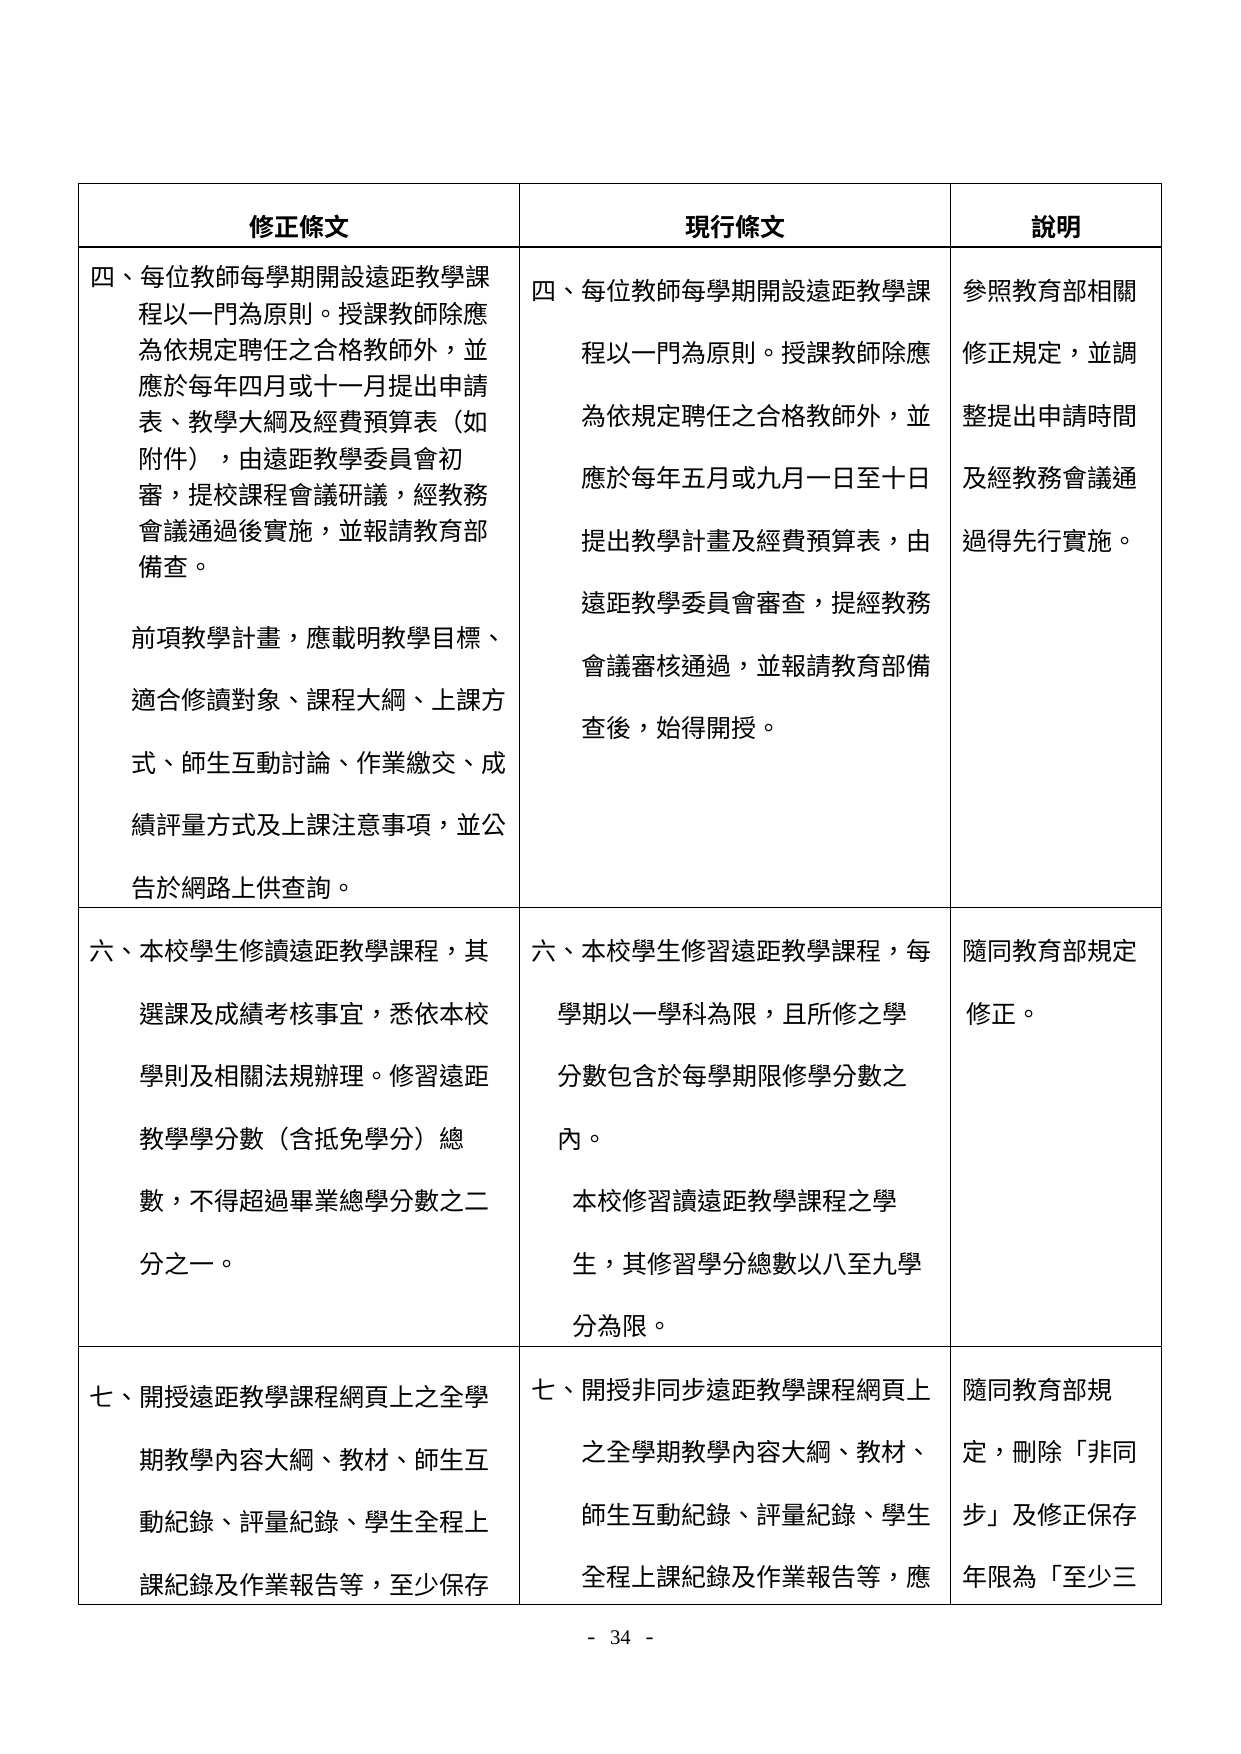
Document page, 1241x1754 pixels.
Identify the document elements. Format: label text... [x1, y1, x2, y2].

table_header 修正條文 [79, 184, 519, 246]
table_cell 六、本校學生修讀遠距教學課程，其選課及成績考核事宜，悉依本校學則及相關法規辦理。修習遠距教學學分數（含抵免學分）總數，不得超過畢業總學分數之二分之一。 [79, 908, 519, 1346]
table_header 說明 [951, 184, 1161, 246]
table_header 現行條文 [520, 184, 950, 246]
table_cell 七、開授遠距教學課程網頁上之全學期教學內容大綱、教材、師生互動紀錄、評量紀錄、學生全程上課紀錄及作業報告等，至少保存 [79, 1347, 519, 1604]
table_cell 隨同教育部規定修正。 [951, 908, 1161, 1346]
table_cell 四、每位教師每學期開設遠距教學課程以一門為原則。授課教師除應為依規定聘任之合格教師外，並應於每年四月或十一月提出申請表、教學大綱及經費預算表（如附件），由遠距教學委員會初審，提校課程會議研議，經教務會議通過後實施，並報請教育部備查。 前項教學計畫，應載明教學目標、適合修讀對象、課程大綱、上課方式、師生互動討論、作業繳交、成績評量方式及上課注意事項，並公告於網路上供查詢。 [79, 248, 519, 907]
table_cell 七、開授非同步遠距教學課程網頁上之全學期教學內容大綱、教材、師生互動紀錄、評量紀錄、學生全程上課紀錄及作業報告等，應 [520, 1347, 950, 1604]
table_cell 四、每位教師每學期開設遠距教學課程以一門為原則。授課教師除應為依規定聘任之合格教師外，並應於每年五月或九月一日至十日提出教學計畫及經費預算表，由遠距教學委員會審查，提經教務會議審核通過，並報請教育部備查後，始得開授。 [520, 248, 950, 907]
table_cell 參照教育部相關修正規定，並調整提出申請時間及經教務會議通過得先行實施。 [951, 248, 1161, 907]
table_cell 六、本校學生修習遠距教學課程，每 學期以一學科為限，且所修之學 分數包含於每學期限修學分數之 內。 本校修習讀遠距教學課程之學生，其修習學分總數以八至九學分為限。 [520, 908, 950, 1346]
table_cell 隨同教育部規定，刪除「非同步」及修正保存年限為「至少三 [951, 1347, 1161, 1604]
